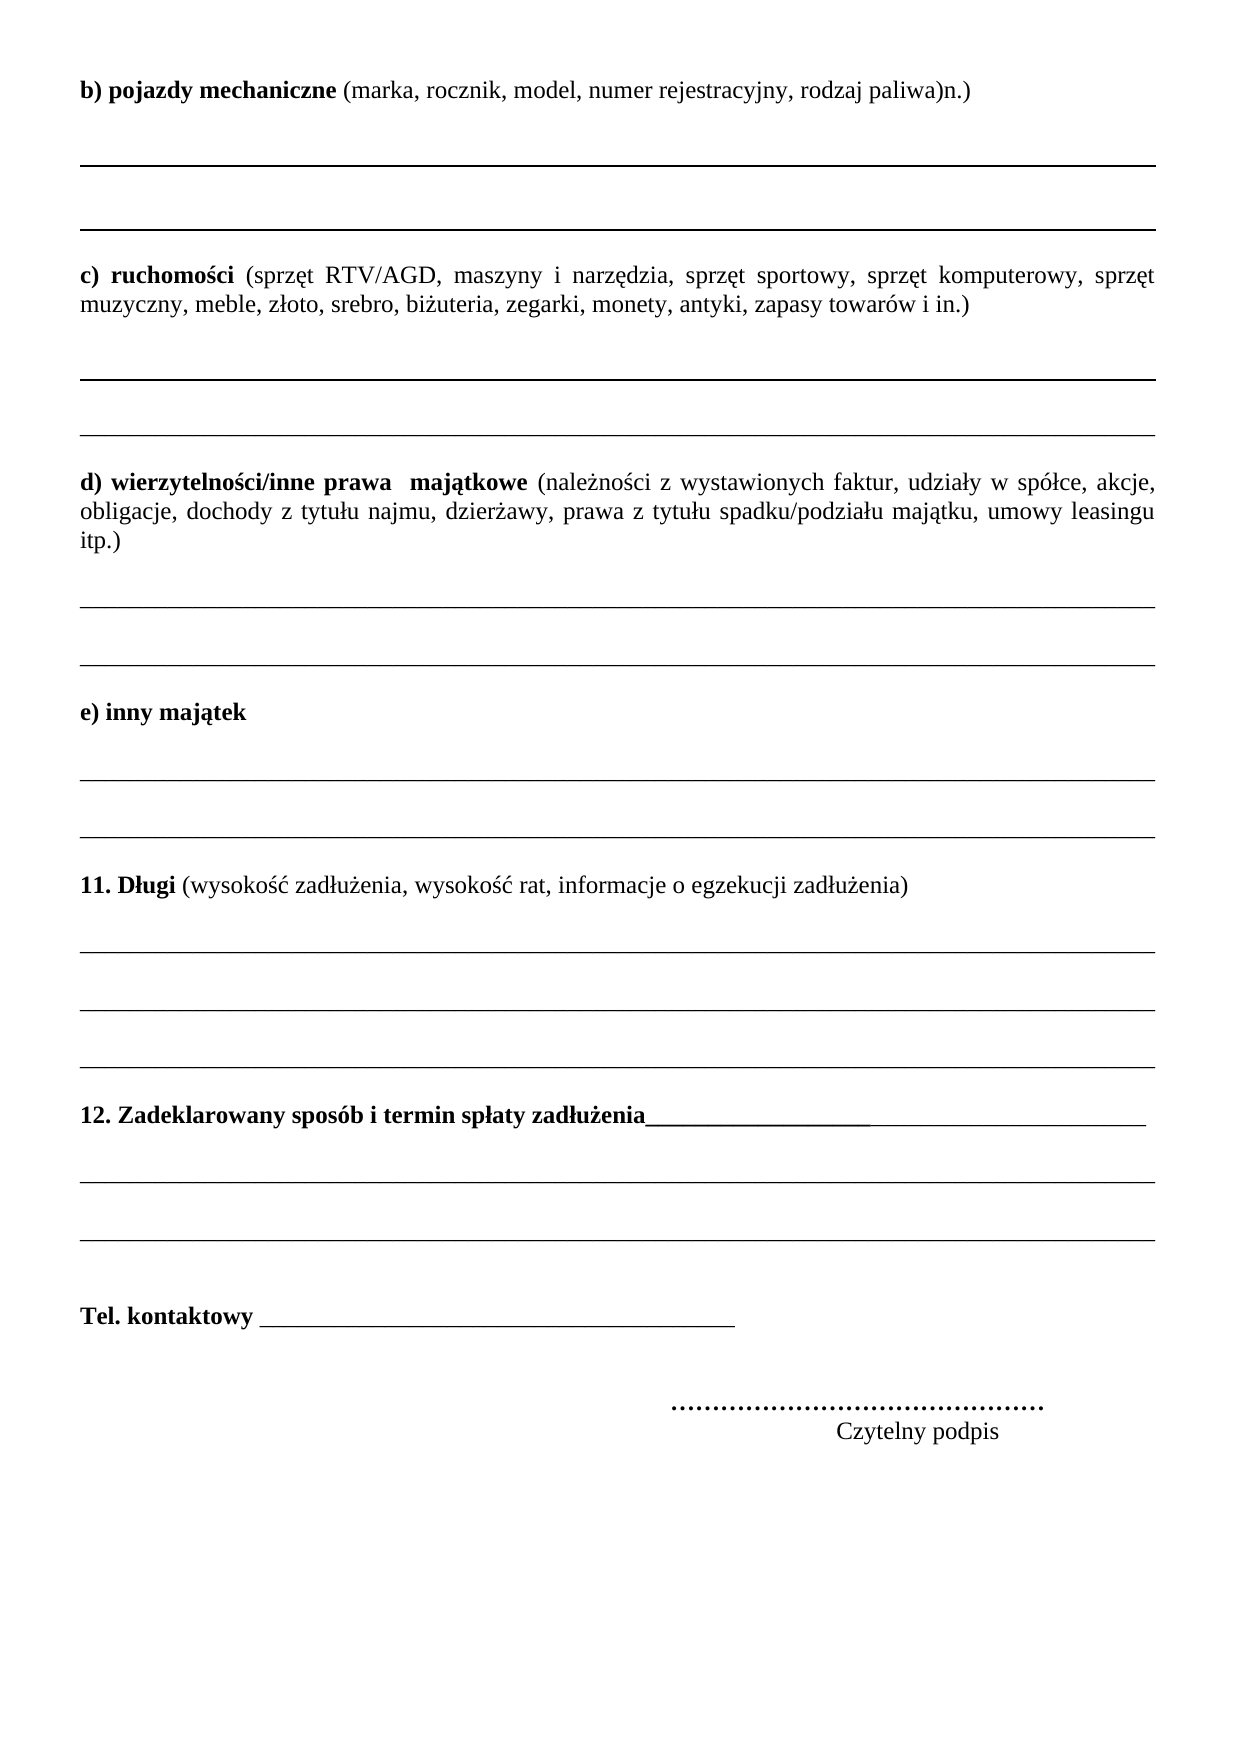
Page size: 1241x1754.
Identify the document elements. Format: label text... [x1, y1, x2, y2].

text ______________________________________________________________________________________ [80, 1215, 1156, 1244]
text ……………………………………… [670, 1387, 1156, 1416]
text ______________________________________________________________________________________ [80, 755, 1156, 784]
text ______________________________________________________________________________________ [80, 1157, 1156, 1186]
text 12. Zadeklarowany sposób i termin spłaty zadłużenia________________________________________ [80, 1100, 1156, 1129]
text ______________________________________________________________________________________ [80, 1042, 1156, 1071]
text 11. Długi (wysokość zadłużenia, wysokość rat, informacje o egzekucji zadłużenia) [80, 870, 1156, 899]
text Tel. kontaktowy ______________________________________ [80, 1301, 1156, 1330]
text ______________________________________________________________________________________ [80, 582, 1156, 611]
text e) inny majątek [80, 697, 1156, 726]
text c) ruchomości (sprzęt RTV/AGD, maszyny i narzędzia, sprzęt sportowy, sprzęt komputerowy, sprzęt muzyczny, meble, złoto, srebro, biżuteria, zegarki, monety, antyki, zapasy towarów i in.) [80, 260, 1156, 317]
text ______________________________________________________________________________________ [80, 812, 1156, 841]
text ______________________________________________________________________________________ [80, 410, 1156, 439]
text ______________________________________________________________________________________ [80, 640, 1156, 669]
text b) pojazdy mechaniczne (marka, rocznik, model, numer rejestracyjny, rodzaj paliwa)n.) [80, 75, 1156, 104]
text Czytelny podpis [80, 1416, 1156, 1445]
text ______________________________________________________________________________________ [80, 927, 1156, 956]
text d) wierzytelności/inne prawa majątkowe (należności z wystawionych faktur, udziały w spółce, akcje, obligacje, dochody z tytułu najmu, dzierżawy, prawa z tytułu spadku/podziału majątku, umowy leasingu itp.) [80, 467, 1156, 554]
text ______________________________________________________________________________________ [80, 985, 1156, 1014]
